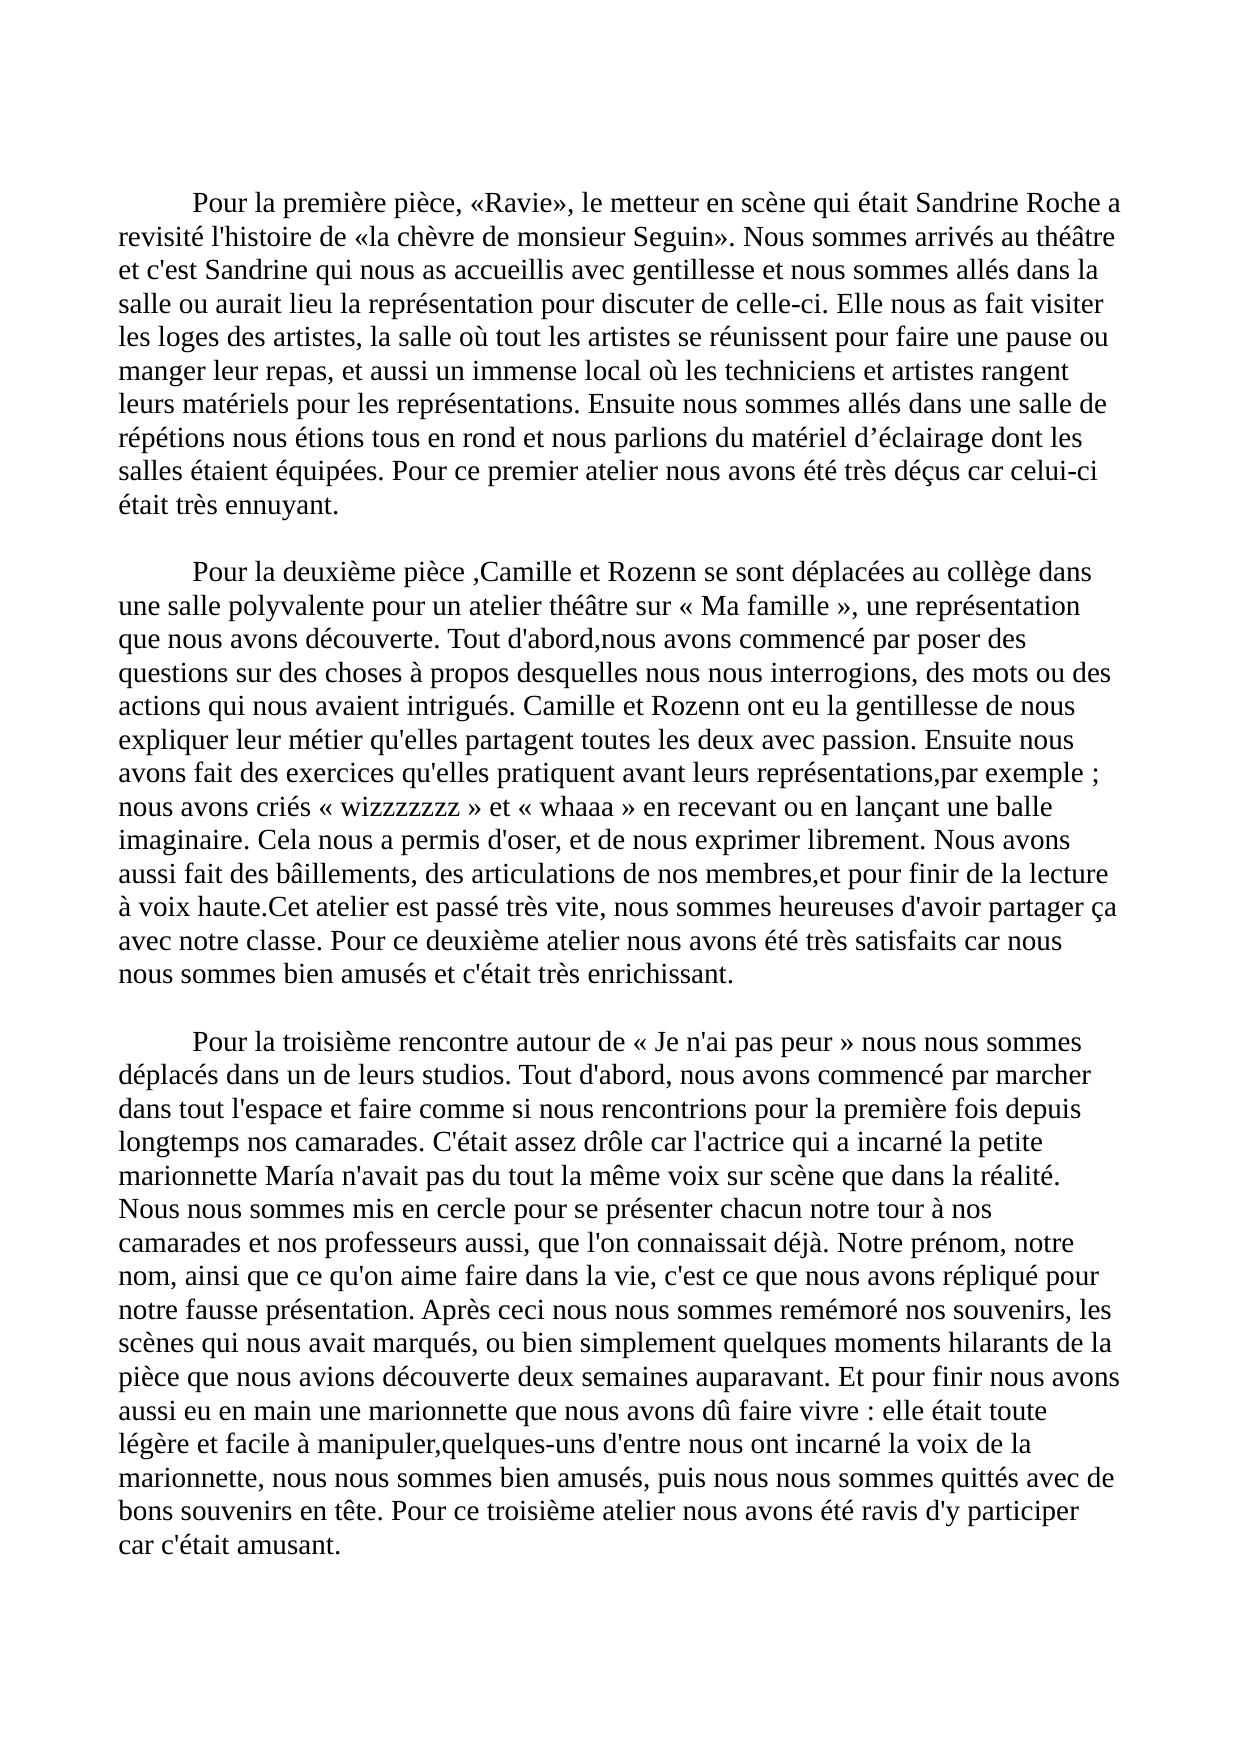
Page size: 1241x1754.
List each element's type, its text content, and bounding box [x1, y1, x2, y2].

text Pour la deuxième pièce ,Camille et Rozenn se sont déplacées au collège dans une salle polyvalente pour un atelier théâtre sur « Ma famille », une représentation que nous avons découverte. Tout d'abord,nous avons commencé par poser des questions sur des choses à propos desquelles nous nous interrogions, des mots ou des actions qui nous avaient intrigués. Camille et Rozenn ont eu la gentillesse de nous expliquer leur métier qu'elles partagent toutes les deux avec passion. Ensuite nous avons fait des exercices qu'elles pratiquent avant leurs représentations,par exemple ; nous avons criés « wizzzzzzz » et « whaaa » en recevant ou en lançant une balle imaginaire. Cela nous a permis d'oser, et de nous exprimer librement. Nous avons aussi fait des bâillements, des articulations de nos membres,et pour finir de la lecture à voix haute.Cet atelier est passé très vite, nous sommes heureuses d'avoir partager ça avec notre classe. Pour ce deuxième atelier nous avons été très satisfaits car nous nous sommes bien amusés et c'était très enrichissant. [118, 554, 1122, 990]
text Pour la troisième rencontre autour de « Je n'ai pas peur » nous nous sommes déplacés dans un de leurs studios. Tout d'abord, nous avons commencé par marcher dans tout l'espace et faire comme si nous rencontrions pour la première fois depuis longtemps nos camarades. C'était assez drôle car l'actrice qui a incarné la petite marionnette María n'avait pas du tout la même voix sur scène que dans la réalité. Nous nous sommes mis en cercle pour se présenter chacun notre tour à nos camarades et nos professeurs aussi, que l'on connaissait déjà. Notre prénom, notre nom, ainsi que ce qu'on aime faire dans la vie, c'est ce que nous avons répliqué pour notre fausse présentation. Après ceci nous nous sommes remémoré nos souvenirs, les scènes qui nous avait marqués, ou bien simplement quelques moments hilarants de la pièce que nous avions découverte deux semaines auparavant. Et pour finir nous avons aussi eu en main une marionnette que nous avons dû faire vivre : elle était toute légère et facile à manipuler,quelques-uns d'entre nous ont incarné la voix de la marionnette, nous nous sommes bien amusés, puis nous nous sommes quittés avec de bons souvenirs en tête. Pour ce troisième atelier nous avons été ravis d'y participer car c'était amusant. [118, 1024, 1122, 1560]
text Pour la première pièce, «Ravie», le metteur en scène qui était Sandrine Roche a revisité l'histoire de «la chèvre de monsieur Seguin». Nous sommes arrivés au théâtre et c'est Sandrine qui nous as accueillis avec gentillesse et nous sommes allés dans la salle ou aurait lieu la représentation pour discuter de celle-ci. Elle nous as fait visiter les loges des artistes, la salle où tout les artistes se réunissent pour faire une pause ou manger leur repas, et aussi un immense local où les techniciens et artistes rangent leurs matériels pour les représentations. Ensuite nous sommes allés dans une salle de répétions nous étions tous en rond et nous parlions du matériel d’éclairage dont les salles étaient équipées. Pour ce premier atelier nous avons été très déçus car celui-ci était très ennuyant. [118, 185, 1122, 521]
